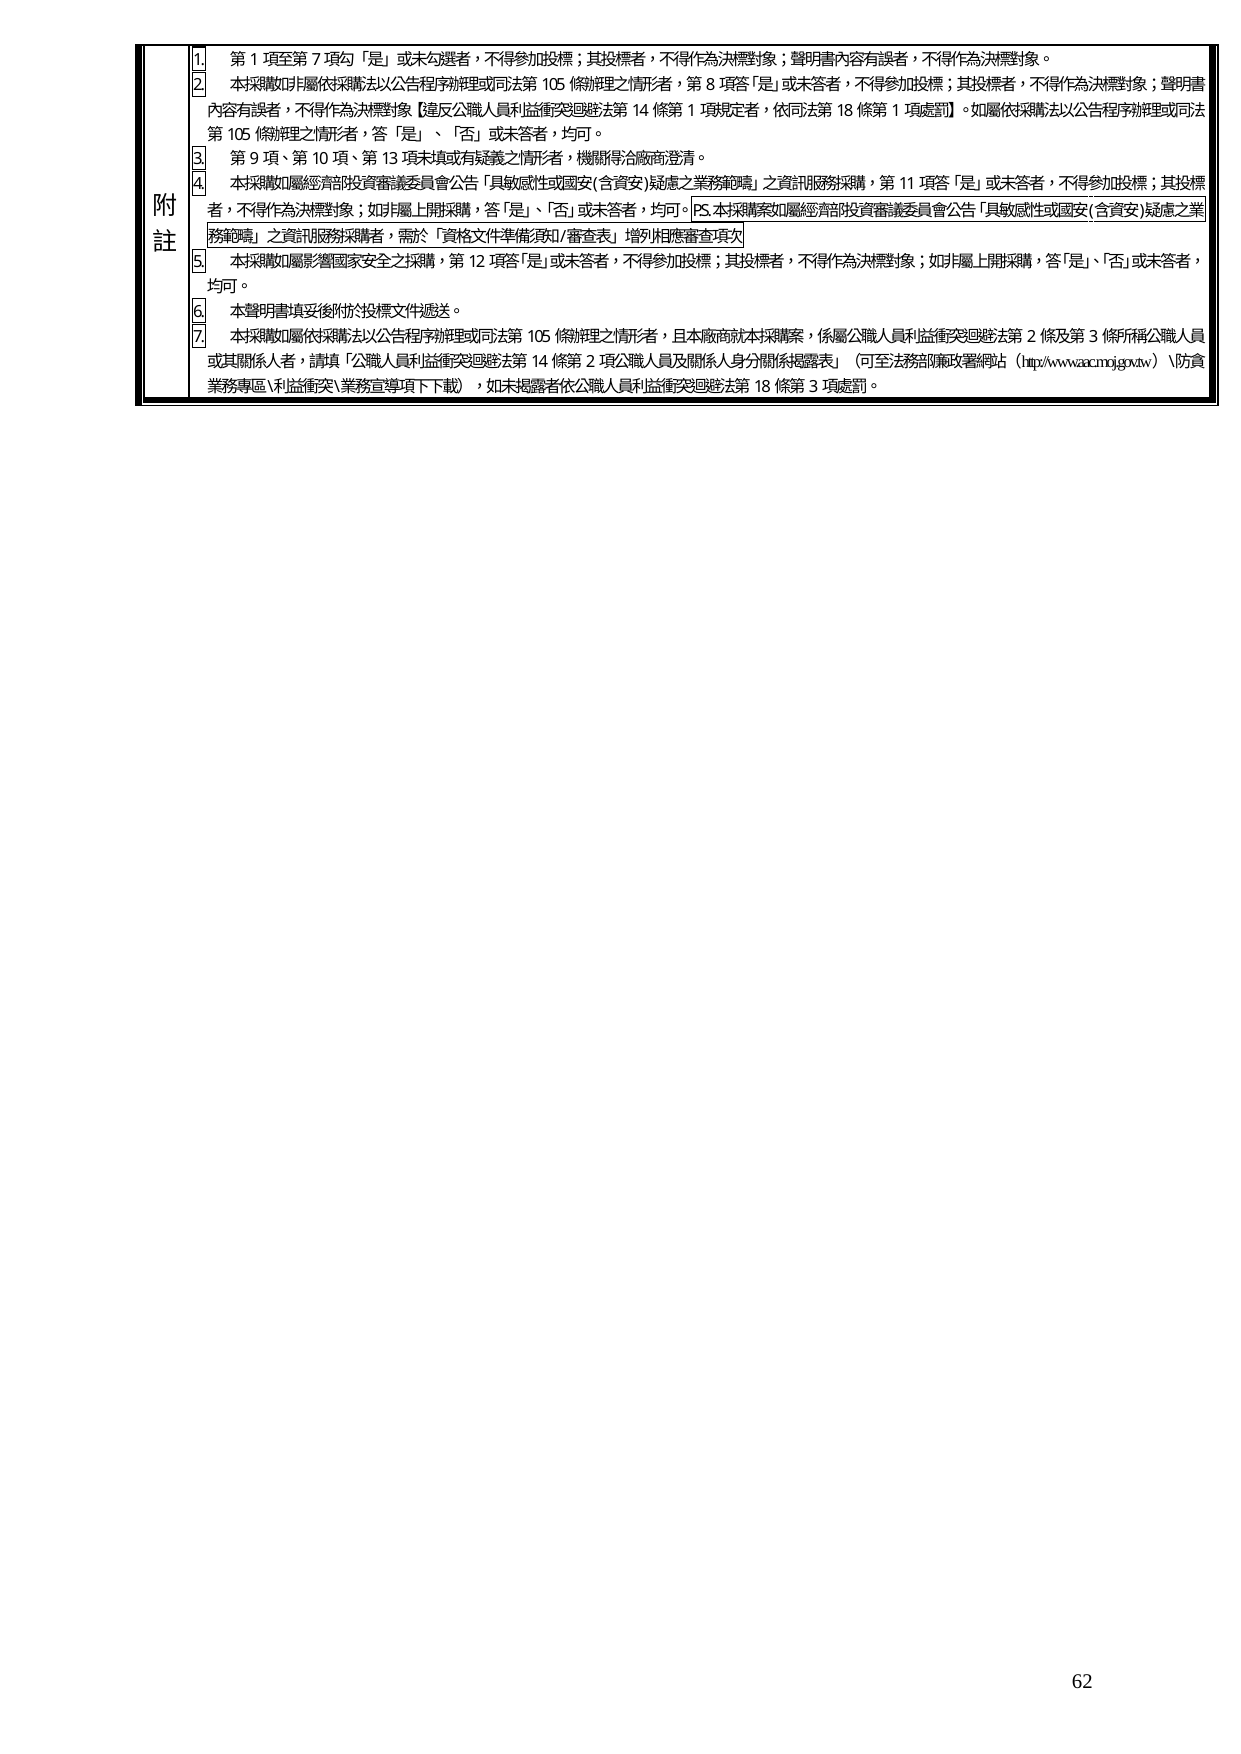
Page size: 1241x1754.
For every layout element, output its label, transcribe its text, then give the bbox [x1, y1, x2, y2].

table_cell 第1項至第7 項勾「是」或未勾選者，不得參加投標；其投標者，不得作為決標對象；聲明書內容有誤者，不得作為決標對象。 本採購如非屬依採購法以公告程序辦理或同法第105條辦理之情形者，第8項答「是」或未答者，不得參加投標；其投標者，不得作為決標對象；聲明書內容有誤者，不得作為決標對象【違反公職人員利益衝突迴避法第14條第1項規定者，依同法第18條第1項處罰】。如屬依採購法以公告程序辦理或同法第105條辦理之情形者，答「是」、「否」或未答者，均可。 第9項、第10項、第13項未填或有疑義之情形者，機關得洽廠商澄清。 本採購如屬經濟部投資審議委員會公告「具敏感性或國安(含資安)疑慮之業務範疇」之資訊服務採購，第11項答「是」或未答者，不得參加投標；其投標者，不得作為決標對象；如非屬上開採購，答「是」、「否」或未答者，均可。P.S.本採購案如屬經濟部投資審議委員會公告「具敏感性或國安(含資安)疑慮之業務範疇」之資訊服務採購者，需於「資格文件準備須知/審查表」增列相應審查項次 本採購如屬影響國家安全之採購，第12項答「是」或未答者，不得參加投標；其投標者，不得作為決標對象；如非屬上開採購，答「是」、「否」或未答者，均可。 本聲明書填妥後附於投標文件遞送。 本採購如屬依採購法以公告程序辦理或同法第105條辦理之情形者，且本廠商就本採購案，係屬公職人員利益衝突迴避法第2條及第3條所稱公職人員或其關係人者，請填「公職人員利益衝突迴避法第14條第2項公職人員及關係人身分關係揭露表」（可至法務部廉政署網站（http://www.aac.moj.gov.tw）\防貪業務專區\利益衝突\業務宣導項下下載），如未揭露者依公職人員利益衝突迴避法第18條第3項處罰。 [190, 46, 1209, 397]
table_cell 附 註 [145, 46, 188, 397]
